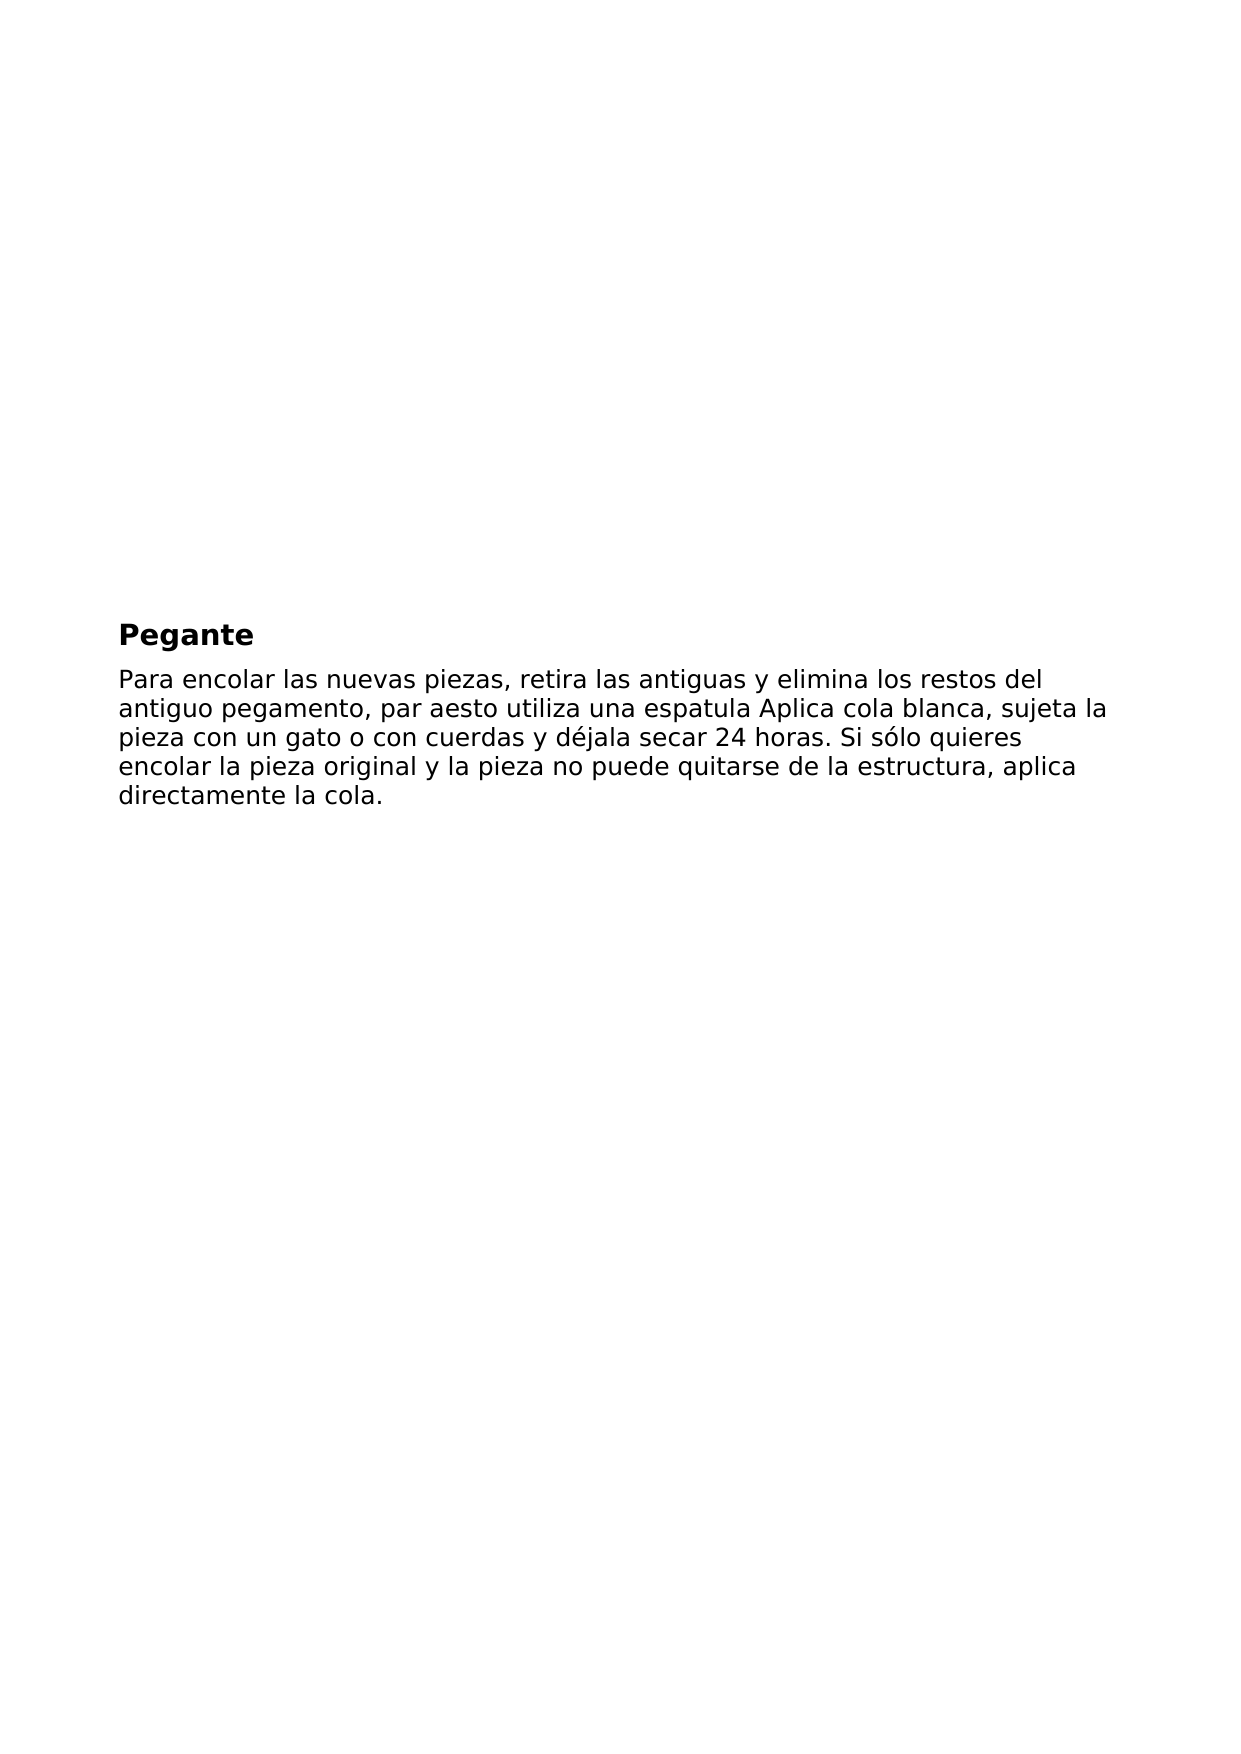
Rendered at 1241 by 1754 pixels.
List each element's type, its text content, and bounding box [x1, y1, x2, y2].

text Para encolar las nuevas piezas, retira las antiguas y elimina los restos del antiguo pegamento, par aesto utiliza una espatula Aplica cola blanca, sujeta la pieza con un gato o con cuerdas y déjala secar 24 horas. Si sólo quieres encolar la pieza original y la pieza no puede quitarse de la estructura, aplica directamente la cola. [118, 665, 1122, 811]
subtitle Pegante [118, 618, 1122, 652]
